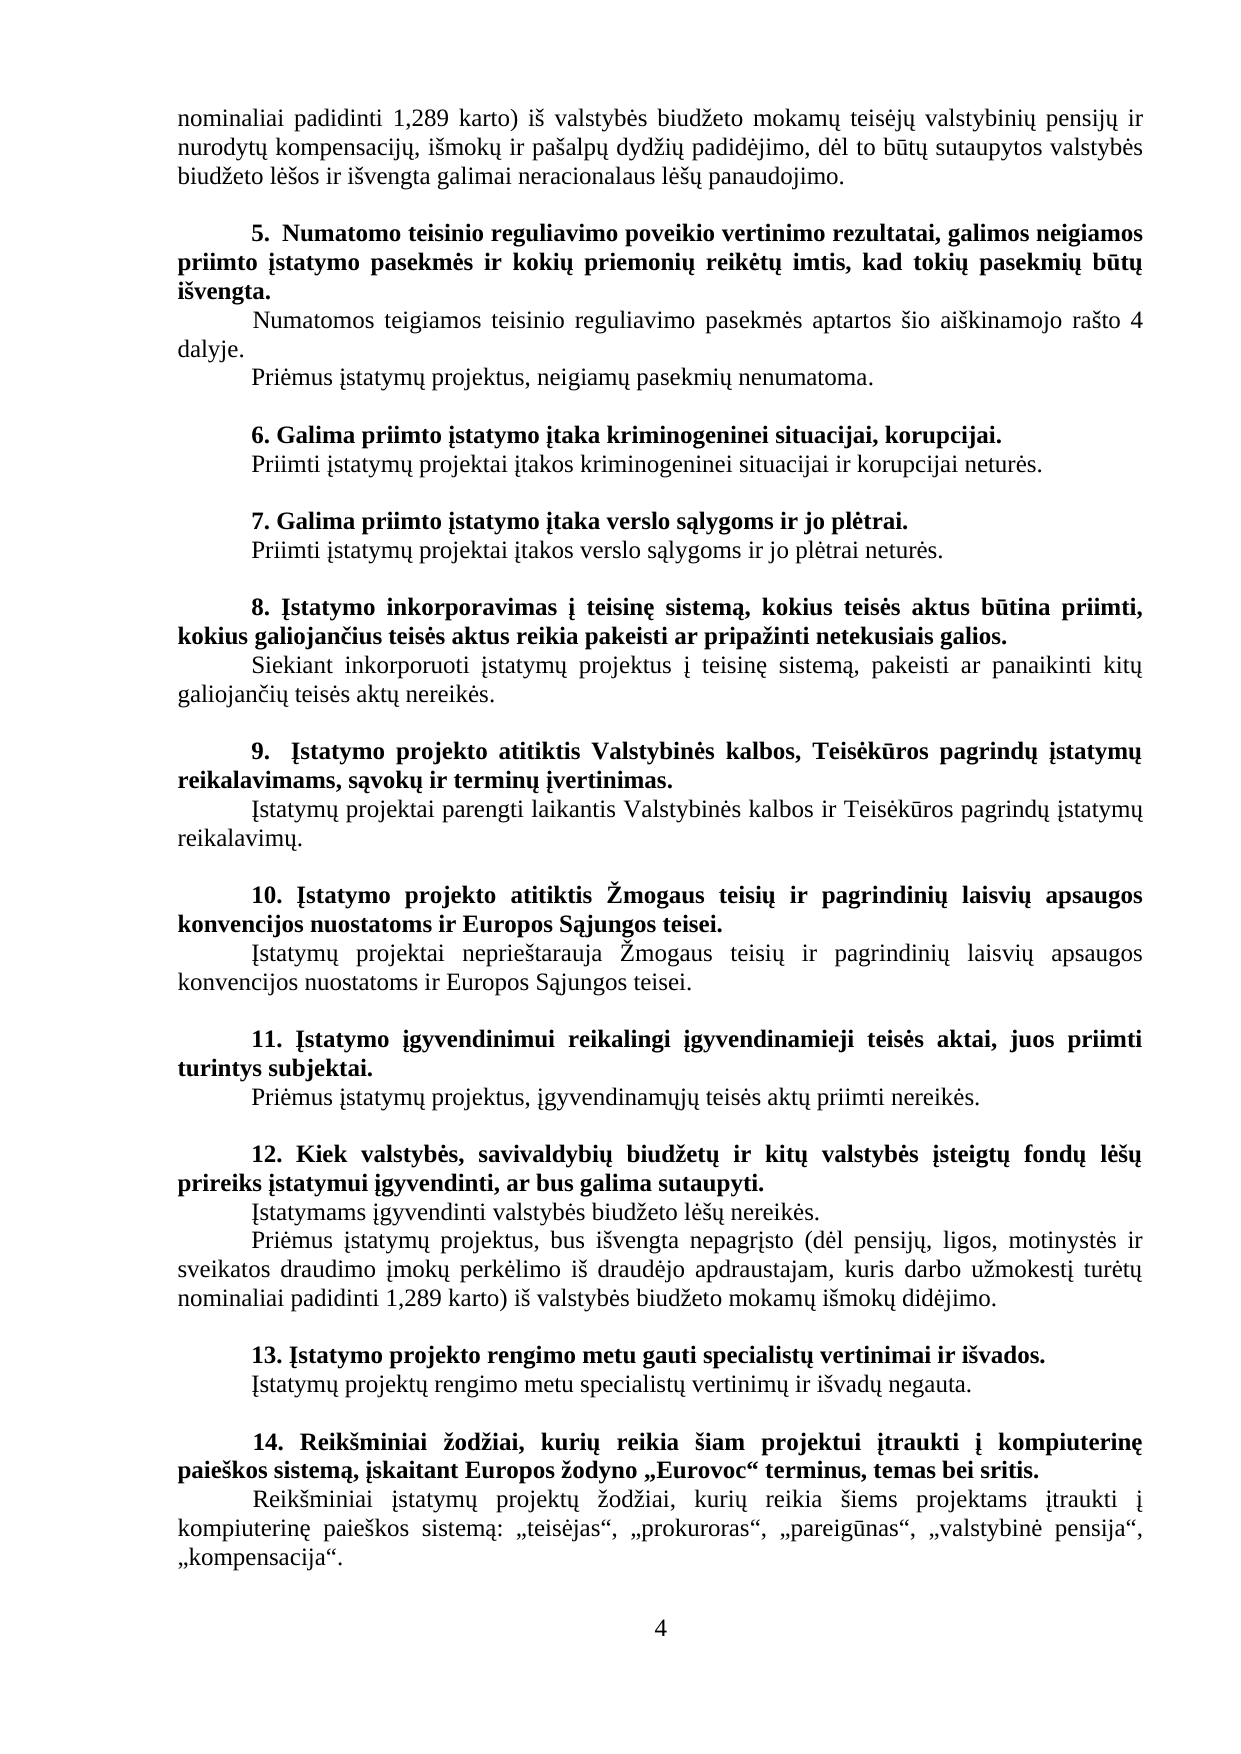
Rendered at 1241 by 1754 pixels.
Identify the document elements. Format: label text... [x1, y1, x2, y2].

text Numatomos teigiamos teisinio reguliavimo pasekmės aptartos šio aiškinamojo rašto 4 dalyje. [177, 305, 1144, 362]
text Įstatymams įgyvendinti valstybės biudžeto lėšų nereikės. [177, 1197, 1144, 1225]
text 7. Galima priimto įstatymo įtaka verslo sąlygoms ir jo plėtrai. [177, 506, 1144, 535]
text Įstatymų projektai parengti laikantis Valstybinės kalbos ir Teisėkūros pagrindų įstatymų reikalavimų. [177, 794, 1144, 852]
text 9. Įstatymo projekto atitiktis Valstybinės kalbos, Teisėkūros pagrindų įstatymų reikalavimams, sąvokų ir terminų įvertinimas. [177, 736, 1144, 794]
text 8. Įstatymo inkorporavimas į teisinę sistemą, kokius teisės aktus būtina priimti, kokius galiojančius teisės aktus reikia pakeisti ar pripažinti netekusiais galios. [177, 592, 1144, 650]
text 11. Įstatymo įgyvendinimui reikalingi įgyvendinamieji teisės aktai, juos priimti turintys subjektai. [177, 1024, 1144, 1082]
text 14. Reikšminiai žodžiai, kurių reikia šiam projektui įtraukti į kompiuterinę paieškos sistemą, įskaitant Europos žodyno „Eurovoc“ terminus, temas bei sritis. [177, 1427, 1144, 1484]
text nominaliai padidinti 1,289 karto) iš valstybės biudžeto mokamų teisėjų valstybinių pensijų ir nurodytų kompensacijų, išmokų ir pašalpų dydžių padidėjimo, dėl to būtų sutaupytos valstybės biudžeto lėšos ir išvengta galimai neracionalaus lėšų panaudojimo. [177, 103, 1144, 190]
text Priimti įstatymų projektai įtakos kriminogeninei situacijai ir korupcijai neturės. [177, 449, 1144, 477]
text 10. Įstatymo projekto atitiktis Žmogaus teisių ir pagrindinių laisvių apsaugos konvencijos nuostatoms ir Europos Sąjungos teisei. [177, 880, 1144, 938]
text Siekiant inkorporuoti įstatymų projektus į teisinę sistemą, pakeisti ar panaikinti kitų galiojančių teisės aktų nereikės. [177, 650, 1144, 707]
text Įstatymų projektai neprieštarauja Žmogaus teisių ir pagrindinių laisvių apsaugos konvencijos nuostatoms ir Europos Sąjungos teisei. [177, 938, 1144, 995]
text Priėmus įstatymų projektus, bus išvengta nepagrįsto (dėl pensijų, ligos, motinystės ir sveikatos draudimo įmokų perkėlimo iš draudėjo apdraustajam, kuris darbo užmokestį turėtų nominaliai padidinti 1,289 karto) iš valstybės biudžeto mokamų išmokų didėjimo. [177, 1225, 1144, 1312]
text 5. Numatomo teisinio reguliavimo poveikio vertinimo rezultatai, galimos neigiamos priimto įstatymo pasekmės ir kokių priemonių reikėtų imtis, kad tokių pasekmių būtų išvengta. [177, 218, 1144, 305]
text Įstatymų projektų rengimo metu specialistų vertinimų ir išvadų negauta. [177, 1369, 1144, 1398]
text 13. Įstatymo projekto rengimo metu gauti specialistų vertinimai ir išvados. [177, 1340, 1144, 1369]
text Priimti įstatymų projektai įtakos verslo sąlygoms ir jo plėtrai neturės. [177, 535, 1144, 564]
text Priėmus įstatymų projektus, įgyvendinamųjų teisės aktų priimti nereikės. [177, 1082, 1144, 1110]
text Priėmus įstatymų projektus, neigiamų pasekmių nenumatoma. [177, 362, 1144, 391]
text Reikšminiai įstatymų projektų žodžiai, kurių reikia šiems projektams įtraukti į kompiuterinę paieškos sistemą: „teisėjas“, „prokuroras“, „pareigūnas“, „valstybinė pensija“, „kompensacija“. [177, 1484, 1144, 1570]
text 12. Kiek valstybės, savivaldybių biudžetų ir kitų valstybės įsteigtų fondų lėšų prireiks įstatymui įgyvendinti, ar bus galima sutaupyti. [177, 1139, 1144, 1197]
text 6. Galima priimto įstatymo įtaka kriminogeninei situacijai, korupcijai. [177, 420, 1144, 449]
